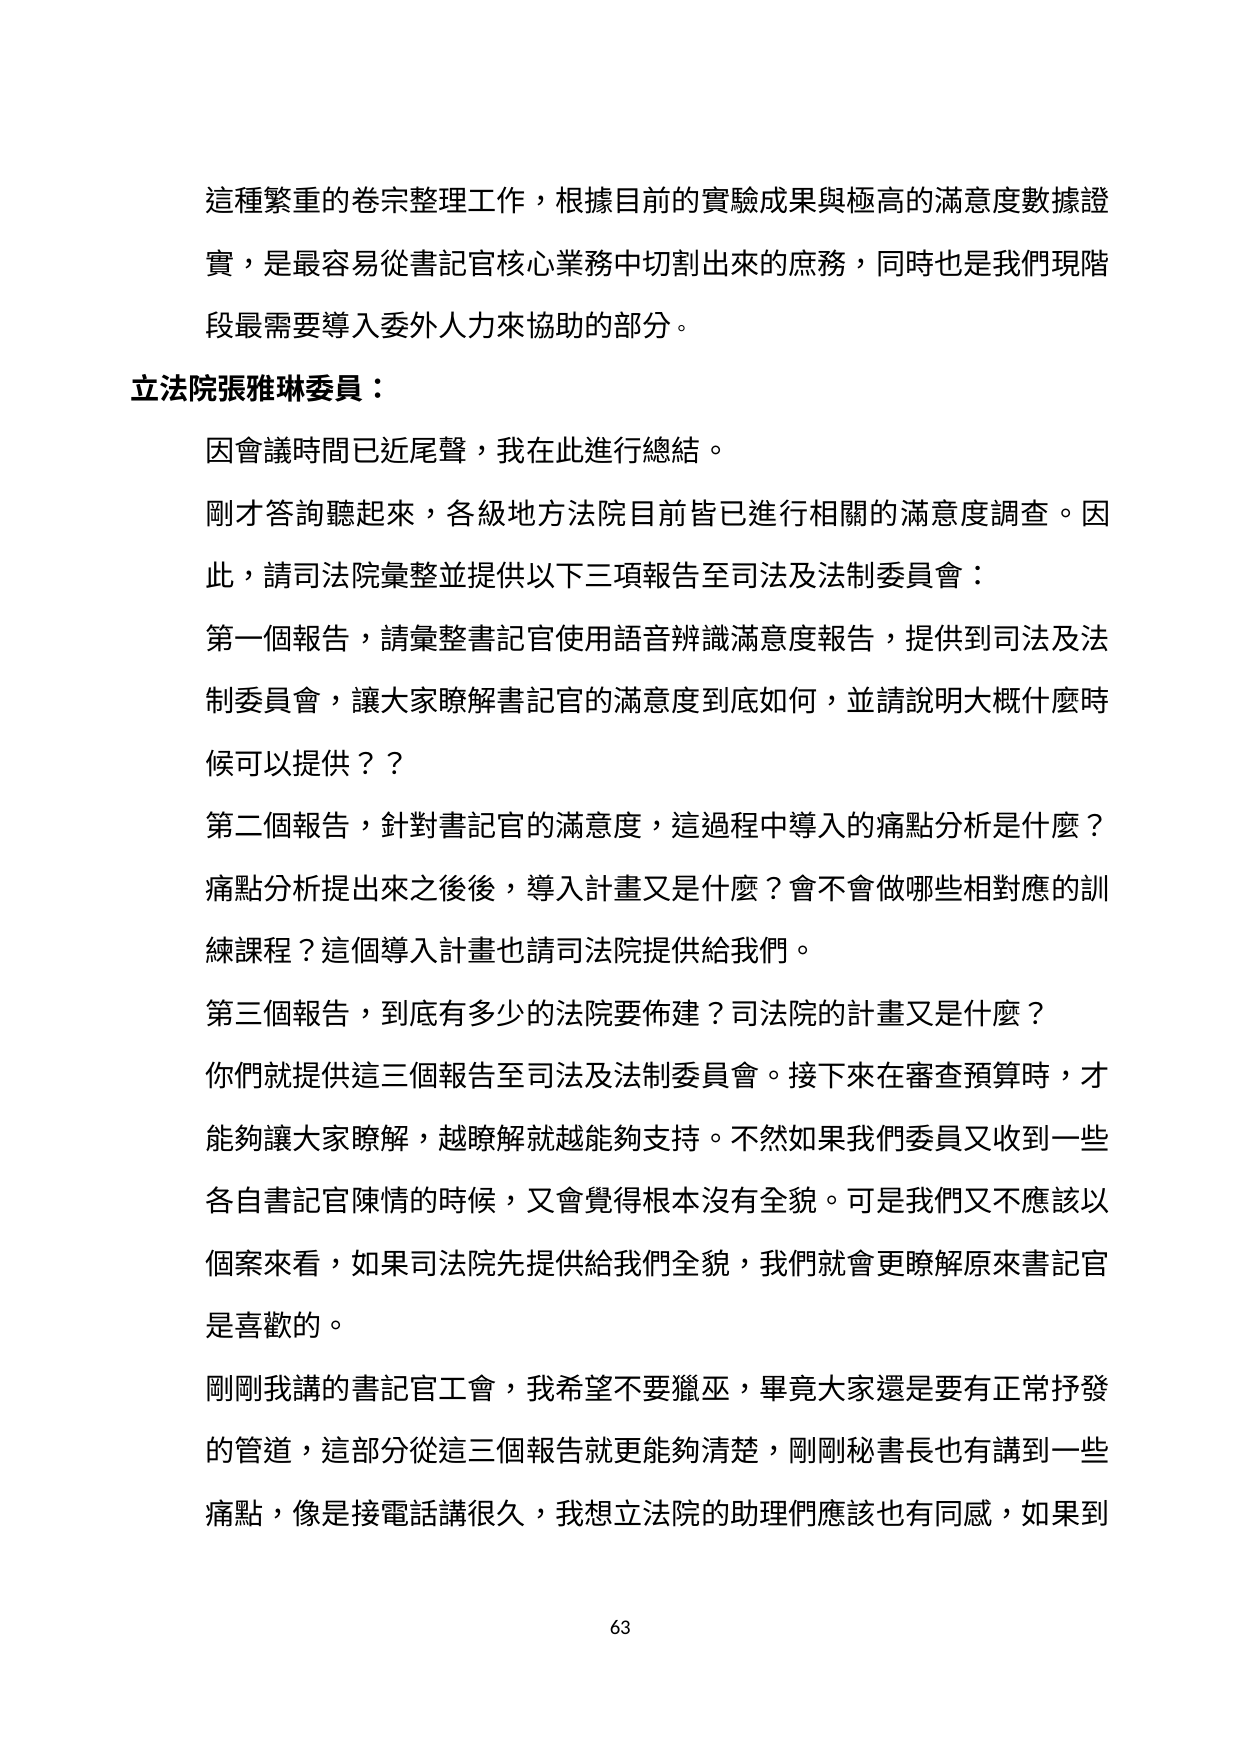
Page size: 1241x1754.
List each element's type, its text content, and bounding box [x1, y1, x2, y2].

subtitle 剛才答詢聽起來，各級地方法院目前皆已進行相關的滿意度調查。因此，請司法院彙整並提供以下三項報告至司法及法制委員會： [205, 470, 1110, 595]
subtitle 第二個報告，針對書記官的滿意度，這過程中導入的痛點分析是什麼？痛點分析提出來之後後，導入計畫又是什麼？會不會做哪些相對應的訓練課程？這個導入計畫也請司法院提供給我們。 [205, 782, 1110, 970]
subtitle 這種繁重的卷宗整理工作，根據目前的實驗成果與極高的滿意度數據證實，是最容易從書記官核心業務中切割出來的庶務，同時也是我們現階段最需要導入委外人力來協助的部分。 [205, 157, 1110, 345]
subtitle 第一個報告，請彙整書記官使用語音辨識滿意度報告，提供到司法及法制委員會，讓大家瞭解書記官的滿意度到底如何，並請說明大概什麼時候可以提供？？ [205, 595, 1110, 782]
subtitle 剛剛我講的書記官工會，我希望不要獵巫，畢竟大家還是要有正常抒發的管道，這部分從這三個報告就更能夠清楚，剛剛秘書長也有講到一些痛點，像是接電話講很久，我想立法院的助理們應該也有同感，如果到 [205, 1345, 1110, 1532]
text 立法院張雅琳委員： [130, 345, 1110, 407]
subtitle 你們就提供這三個報告至司法及法制委員會。接下來在審查預算時，才能夠讓大家瞭解，越瞭解就越能夠支持。不然如果我們委員又收到一些各自書記官陳情的時候，又會覺得根本沒有全貌。可是我們又不應該以個案來看，如果司法院先提供給我們全貌，我們就會更瞭解原來書記官是喜歡的。 [205, 1032, 1110, 1345]
subtitle 第三個報告，到底有多少的法院要佈建？司法院的計畫又是什麼？ [205, 970, 1110, 1032]
subtitle 因會議時間已近尾聲，我在此進行總結。 [205, 407, 1110, 470]
